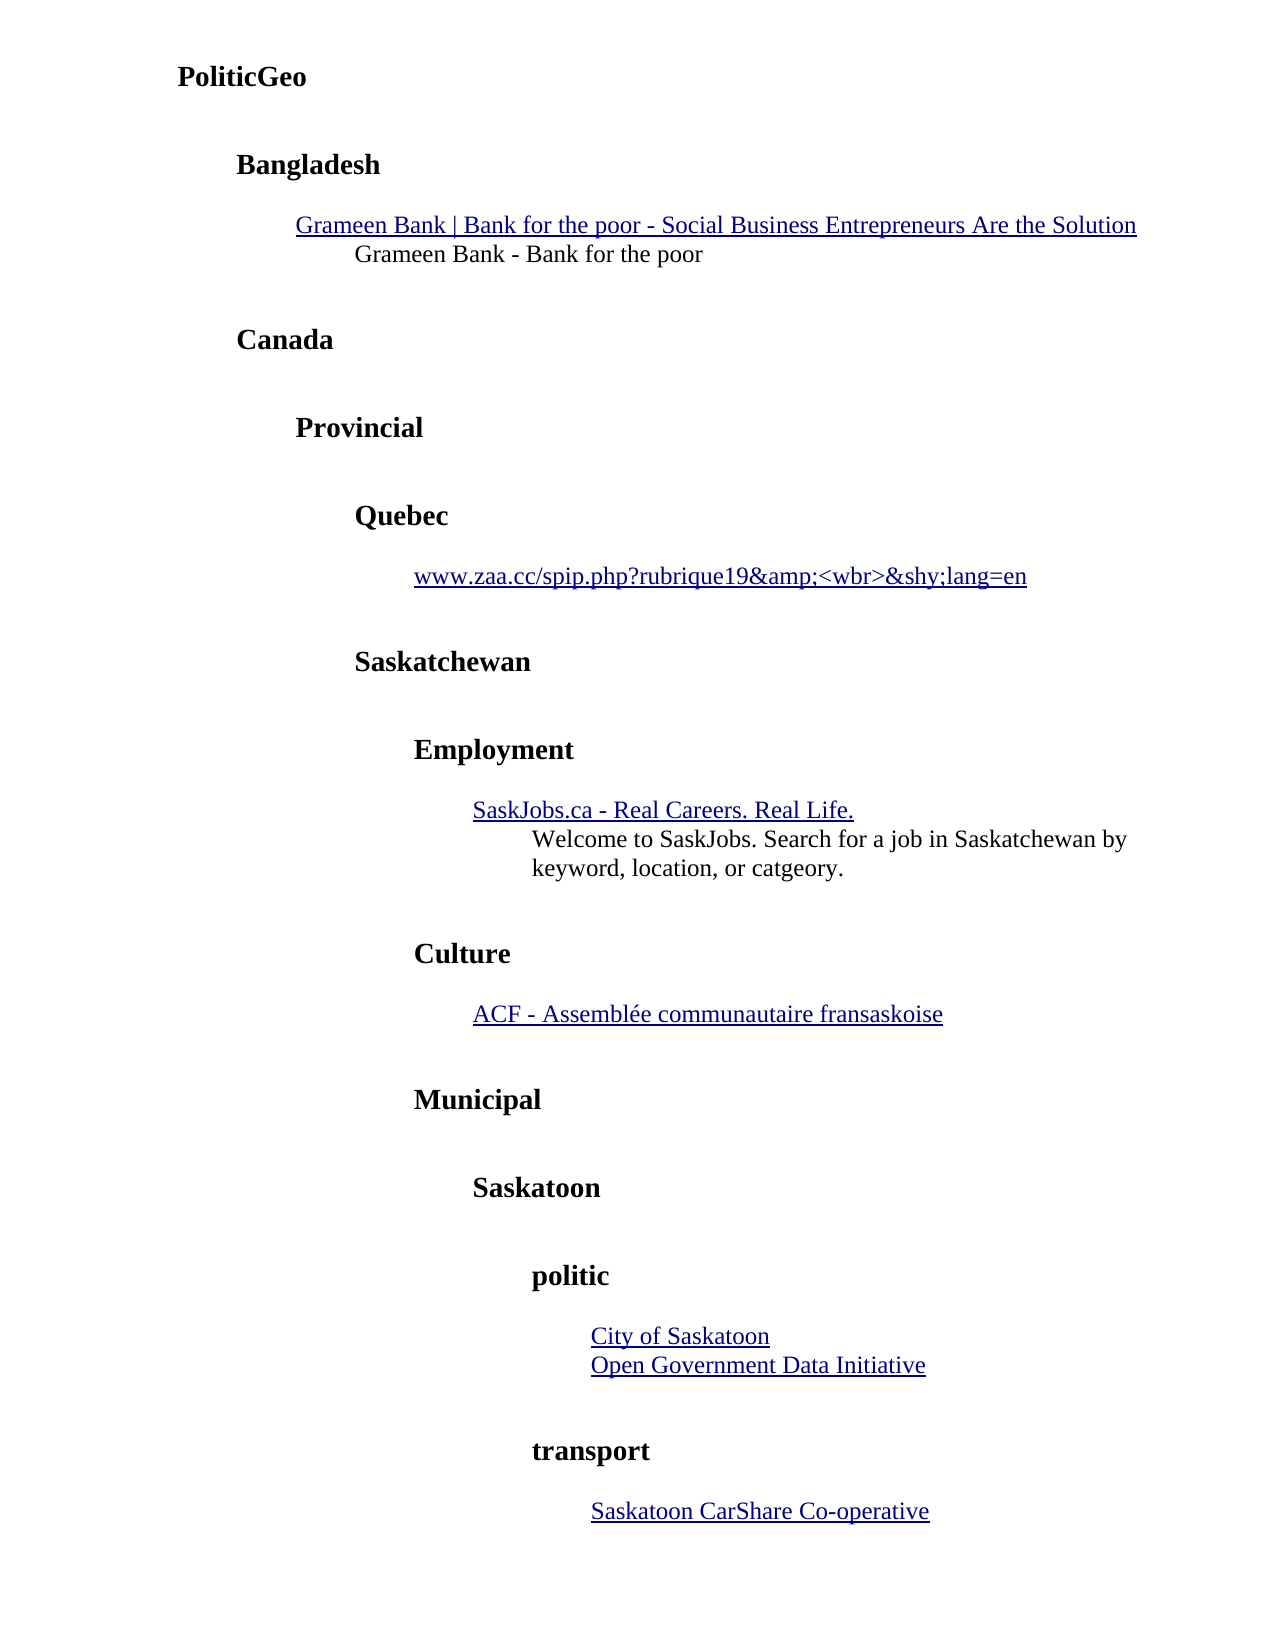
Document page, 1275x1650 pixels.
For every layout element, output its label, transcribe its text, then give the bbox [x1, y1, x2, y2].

subtitle Grameen Bank | Bank for the poor - Social Business Entrepreneurs Are the Solution [295, 210, 1216, 239]
subtitle PoliticGeo [177, 59, 1216, 93]
subtitle SaskJobs.ca - Real Careers. Real Life. [472, 795, 1216, 824]
subtitle City of Saskatoon [591, 1321, 1216, 1350]
list Welcome to SaskJobs. Search for a job in Saskatchewan by keyword, location, or catgeory. [532, 824, 1216, 882]
subtitle Municipal [413, 1082, 1216, 1116]
list Grameen Bank - Bank for the poor [354, 239, 1216, 268]
subtitle Quebec [354, 498, 1216, 532]
subtitle Saskatchewan [354, 644, 1216, 678]
subtitle Saskatoon [472, 1170, 1216, 1204]
subtitle Provincial [295, 410, 1216, 444]
subtitle ACF - Assemblée communautaire fransaskoise [472, 999, 1216, 1028]
subtitle Employment [413, 732, 1216, 766]
subtitle transport [532, 1433, 1216, 1467]
subtitle Culture [413, 936, 1216, 970]
subtitle Bangladesh [236, 147, 1216, 181]
subtitle politic [532, 1258, 1216, 1292]
subtitle Saskatoon CarShare Co-operative [591, 1496, 1216, 1525]
subtitle Open Government Data Initiative [591, 1350, 1216, 1379]
subtitle www.zaa.cc/spip.php?rubrique19&amp;<wbr>&shy;lang=en [413, 561, 1216, 590]
subtitle Canada [236, 322, 1216, 356]
